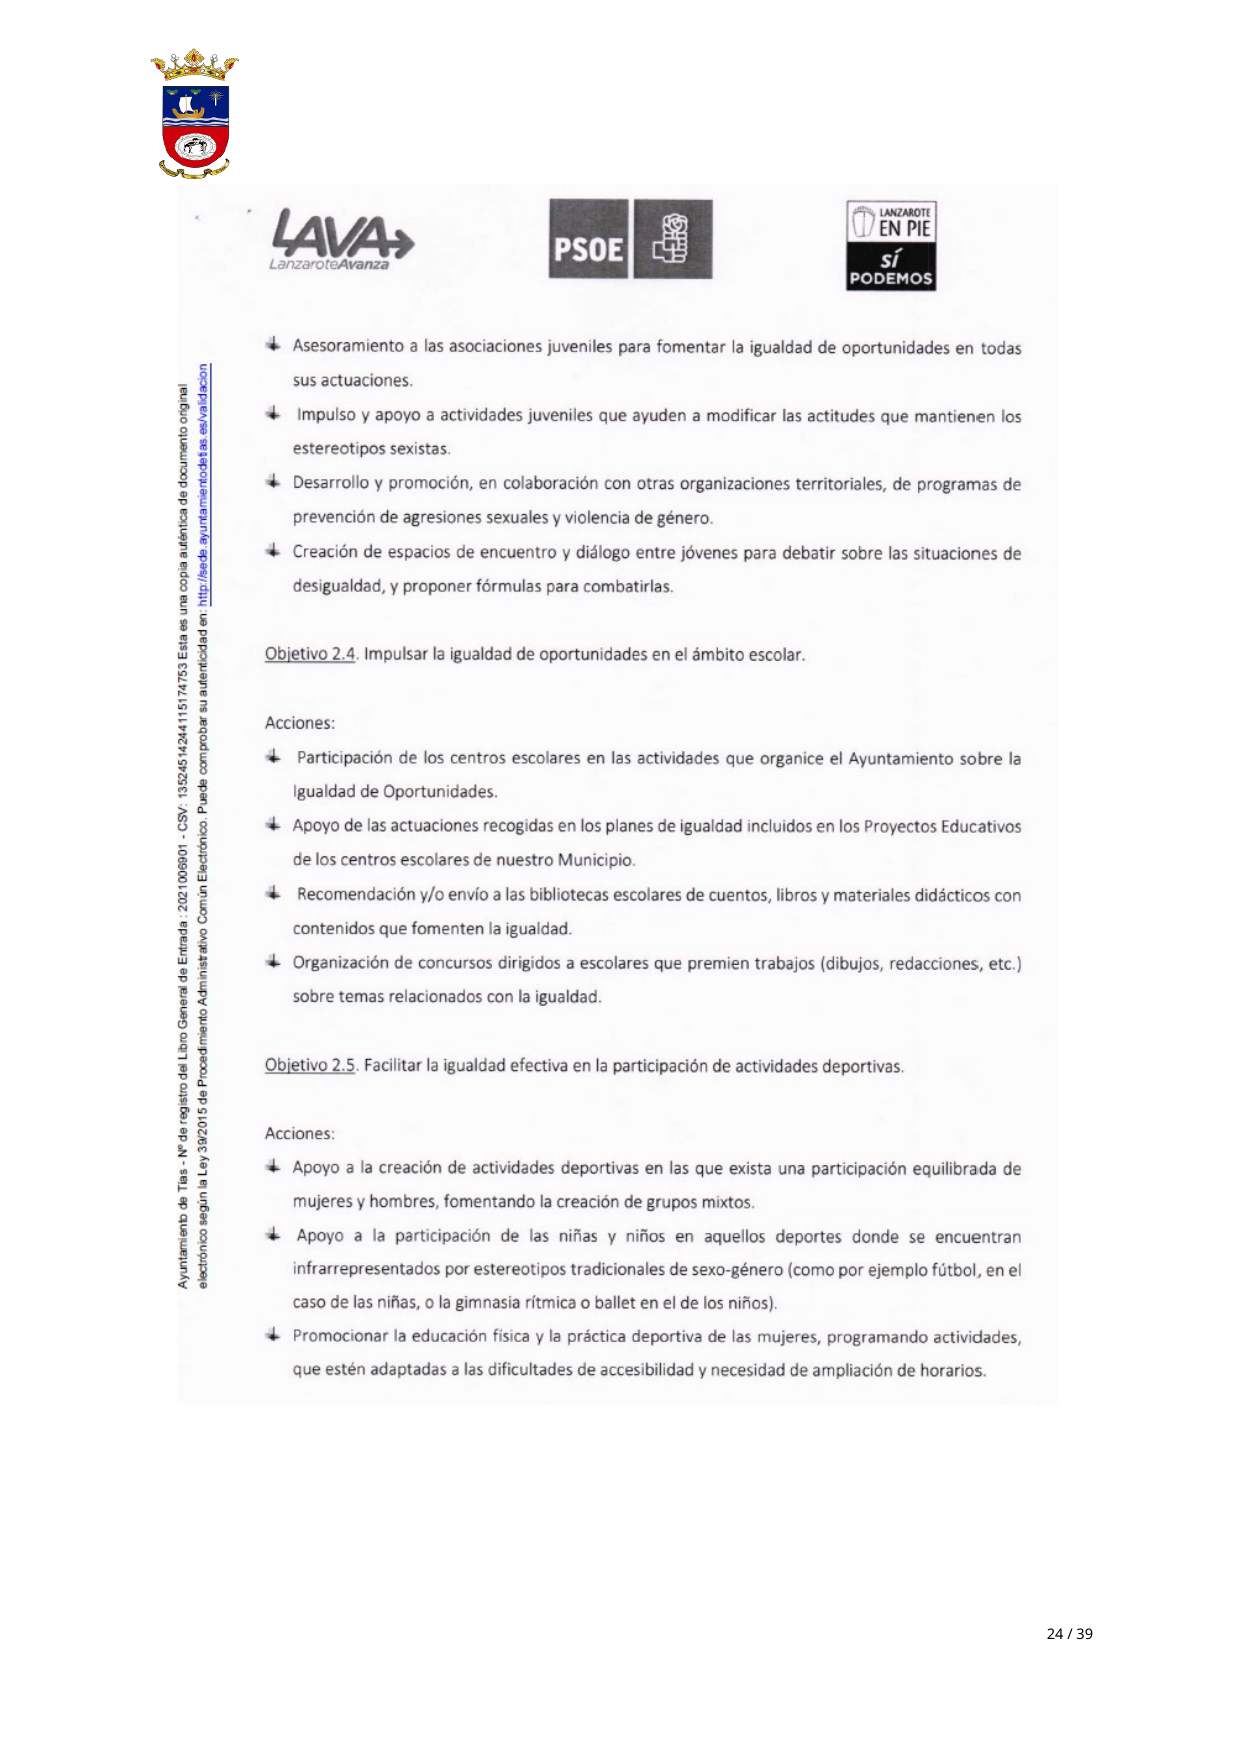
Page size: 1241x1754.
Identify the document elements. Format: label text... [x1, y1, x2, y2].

text 24 / 39 [135, 1624, 1093, 1644]
